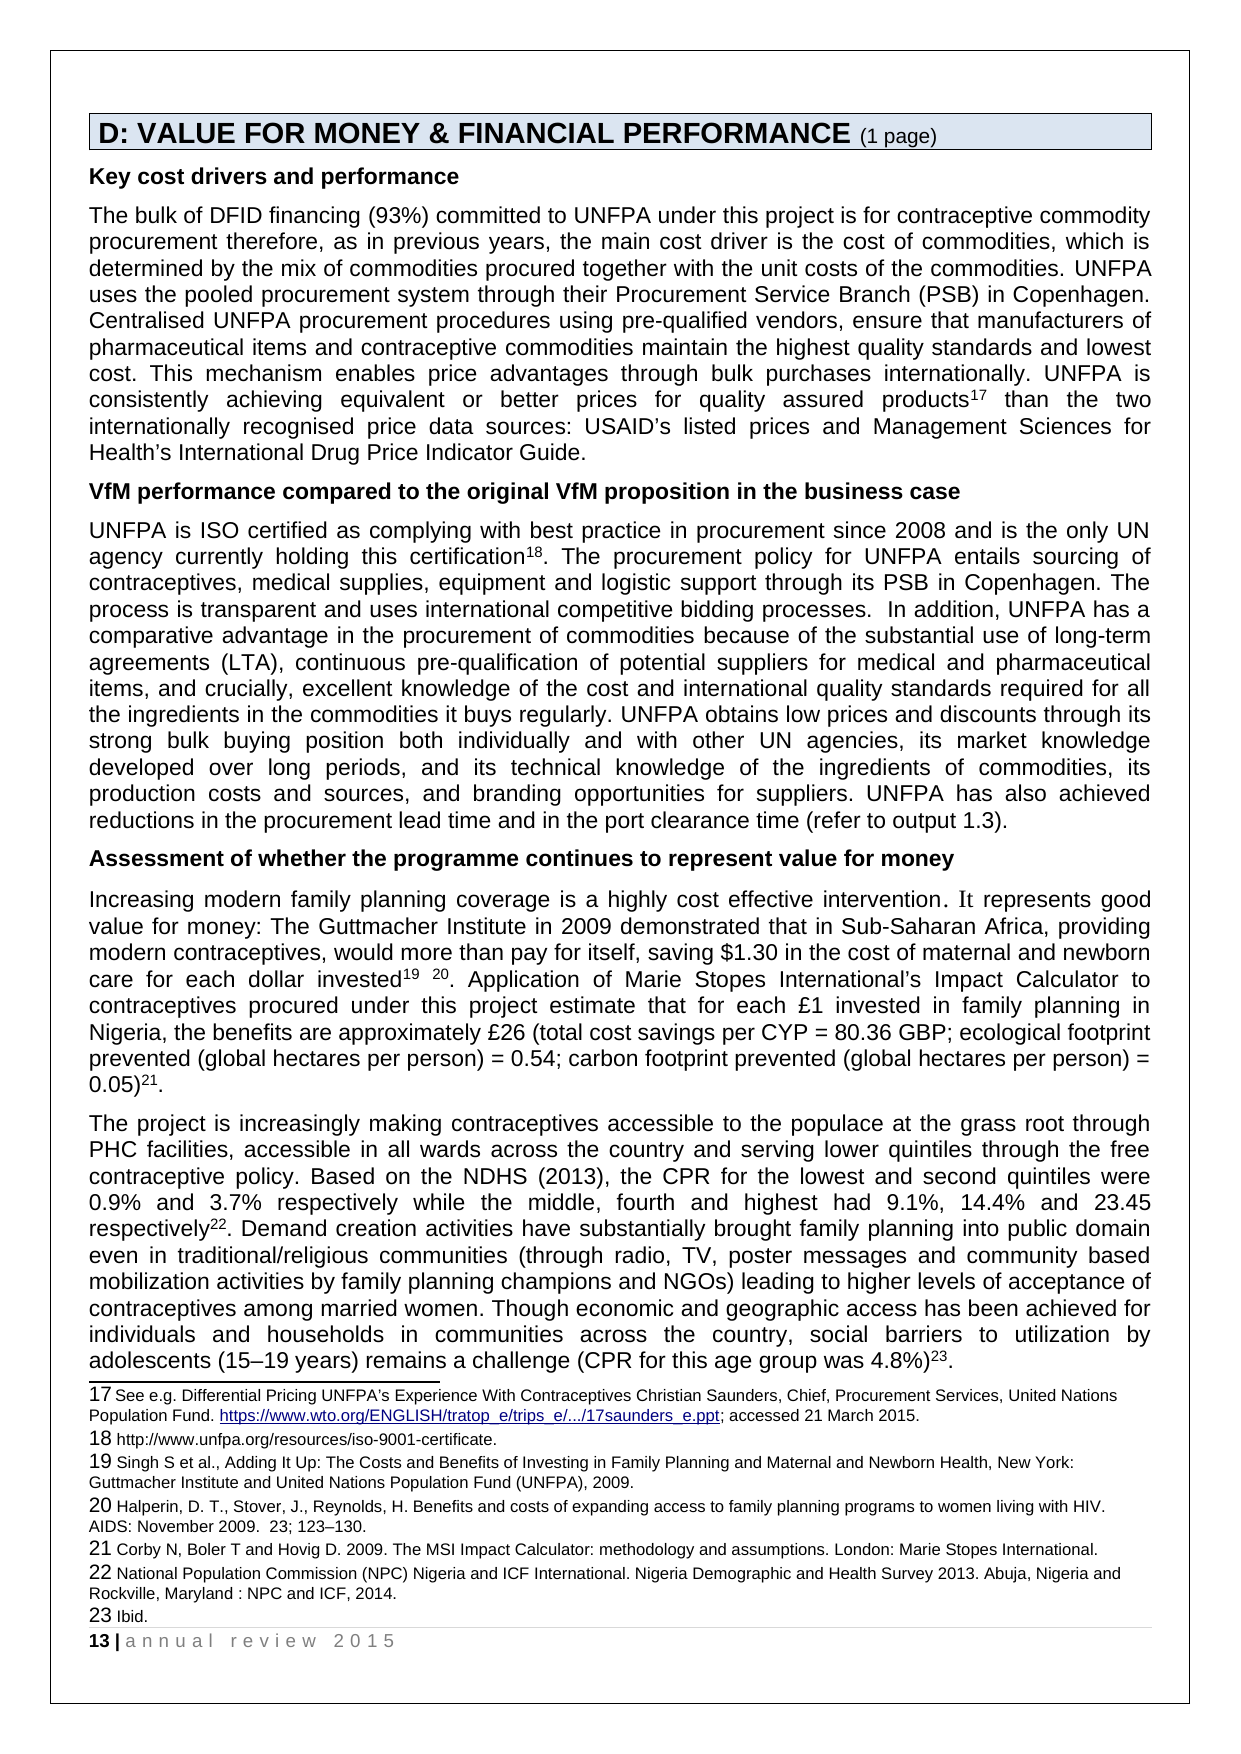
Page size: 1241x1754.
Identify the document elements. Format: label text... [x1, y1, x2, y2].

text UNFPA is ISO certified as complying with best practice in procurement since 2008 and is the only UN agency currently holding this certification. The procurement policy for UNFPA entails sourcing of contraceptives, medical supplies, equipment and logistic support through its PSB in Copenhagen. The process is transparent and uses international competitive bidding processes. In addition, UNFPA has a comparative advantage in the procurement of commodities because of the substantial use of long-term agreements (LTA), continuous pre-qualification of potential suppliers for medical and pharmaceutical items, and crucially, excellent knowledge of the cost and international quality standards required for all the ingredients in the commodities it buys regularly. UNFPA obtains low prices and discounts through its strong bulk buying position both individually and with other UN agencies, its market knowledge developed over long periods, and its technical knowledge of the ingredients of commodities, its production costs and sources, and branding opportunities for suppliers. UNFPA has also achieved reductions in the procurement lead time and in the port clearance time (refer to output 1.3). [89, 517, 1152, 833]
text The bulk of DFID financing (93%) committed to UNFPA under this project is for contraceptive commodity procurement therefore, as in previous years, the main cost driver is the cost of commodities, which is determined by the mix of commodities procured together with the unit costs of the commodities. UNFPA uses the pooled procurement system through their Procurement Service Branch (PSB) in Copenhagen. Centralised UNFPA procurement procedures using pre-qualified vendors, ensure that manufacturers of pharmaceutical items and contraceptive commodities maintain the highest quality standards and lowest cost. This mechanism enables price advantages through bulk purchases internationally. UNFPA is consistently achieving equivalent or better prices for quality assured products than the two internationally recognised price data sources: USAID’s listed prices and Management Sciences for Health’s International Drug Price Indicator Guide. [89, 202, 1152, 465]
text Singh S et al., Adding It Up: The Costs and Benefits of Investing in Family Planning and Maternal and Newborn Health, New York: Guttmacher Institute and United Nations Population Fund (UNFPA), 2009. [89, 1449, 1152, 1492]
text Increasing modern family planning coverage is a highly cost effective intervention. It represents good value for money: The Guttmacher Institute in 2009 demonstrated that in Sub-Saharan Africa, providing modern contraceptives, would more than pay for itself, saving $1.30 in the cost of maternal and newborn care for each dollar invested . Application of Marie Stopes International’s Impact Calculator to contraceptives procured under this project estimate that for each £1 invested in family planning in Nigeria, the benefits are approximately £26 (total cost savings per CYP = 80.36 GBP; ecological footprint prevented (global hectares per person) = 0.54; carbon footprint prevented (global hectares per person) = 0.05). [89, 884, 1152, 1097]
text Assessment of whether the programme continues to represent value for money [89, 845, 1152, 872]
text The project is increasingly making contraceptives accessible to the populace at the grass root through PHC facilities, accessible in all wards across the country and serving lower quintiles through the free contraceptive policy. Based on the NDHS (2013), the CPR for the lowest and second quintiles were 0.9% and 3.7% respectively while the middle, fourth and highest had 9.1%, 14.4% and 23.45 respectively. Demand creation activities have substantially brought family planning into public domain even in traditional/religious communities (through radio, TV, poster messages and community based mobilization activities by family planning champions and NGOs) leading to higher levels of acceptance of contraceptives among married women. Though economic and geographic access has been achieved for individuals and households in communities across the country, social barriers to utilization by adolescents (15–19 years) remains a challenge (CPR for this age group was 4.8%). [89, 1110, 1152, 1373]
text Halperin, D. T., Stover, J., Reynolds, H. Benefits and costs of expanding access to family planning programs to women living with HIV. AIDS: November 2009. 23; 123–130. [89, 1492, 1152, 1536]
text Key cost drivers and performance [89, 163, 1152, 189]
text VfM performance compared to the original VfM proposition in the business case [89, 478, 1152, 504]
text Ibid. [89, 1603, 1152, 1627]
text See e.g. Differential Pricing UNFPA’s Experience With Contraceptives Christian Saunders, Chief, Procurement Services, United Nations Population Fund. https://www.wto.org/ENGLISH/tratop_e/trips_e/.../17saunders_e.ppt; accessed 21 March 2015. [89, 1382, 1152, 1425]
text Corby N, Boler T and Hovig D. 2009. The MSI Impact Calculator: methodology and assumptions. London: Marie Stopes International. [89, 1536, 1152, 1559]
text http://www.unfpa.org/resources/iso-9001-certificate. [89, 1425, 1152, 1449]
subtitle D: VALUE FOR MONEY & FINANCIAL PERFORMANCE (1 page) [90, 114, 1151, 149]
text National Population Commission (NPC) Nigeria and ICF International. Nigeria Demographic and Health Survey 2013. Abuja, Nigeria and Rockville, Maryland : NPC and ICF, 2014. [89, 1559, 1152, 1603]
